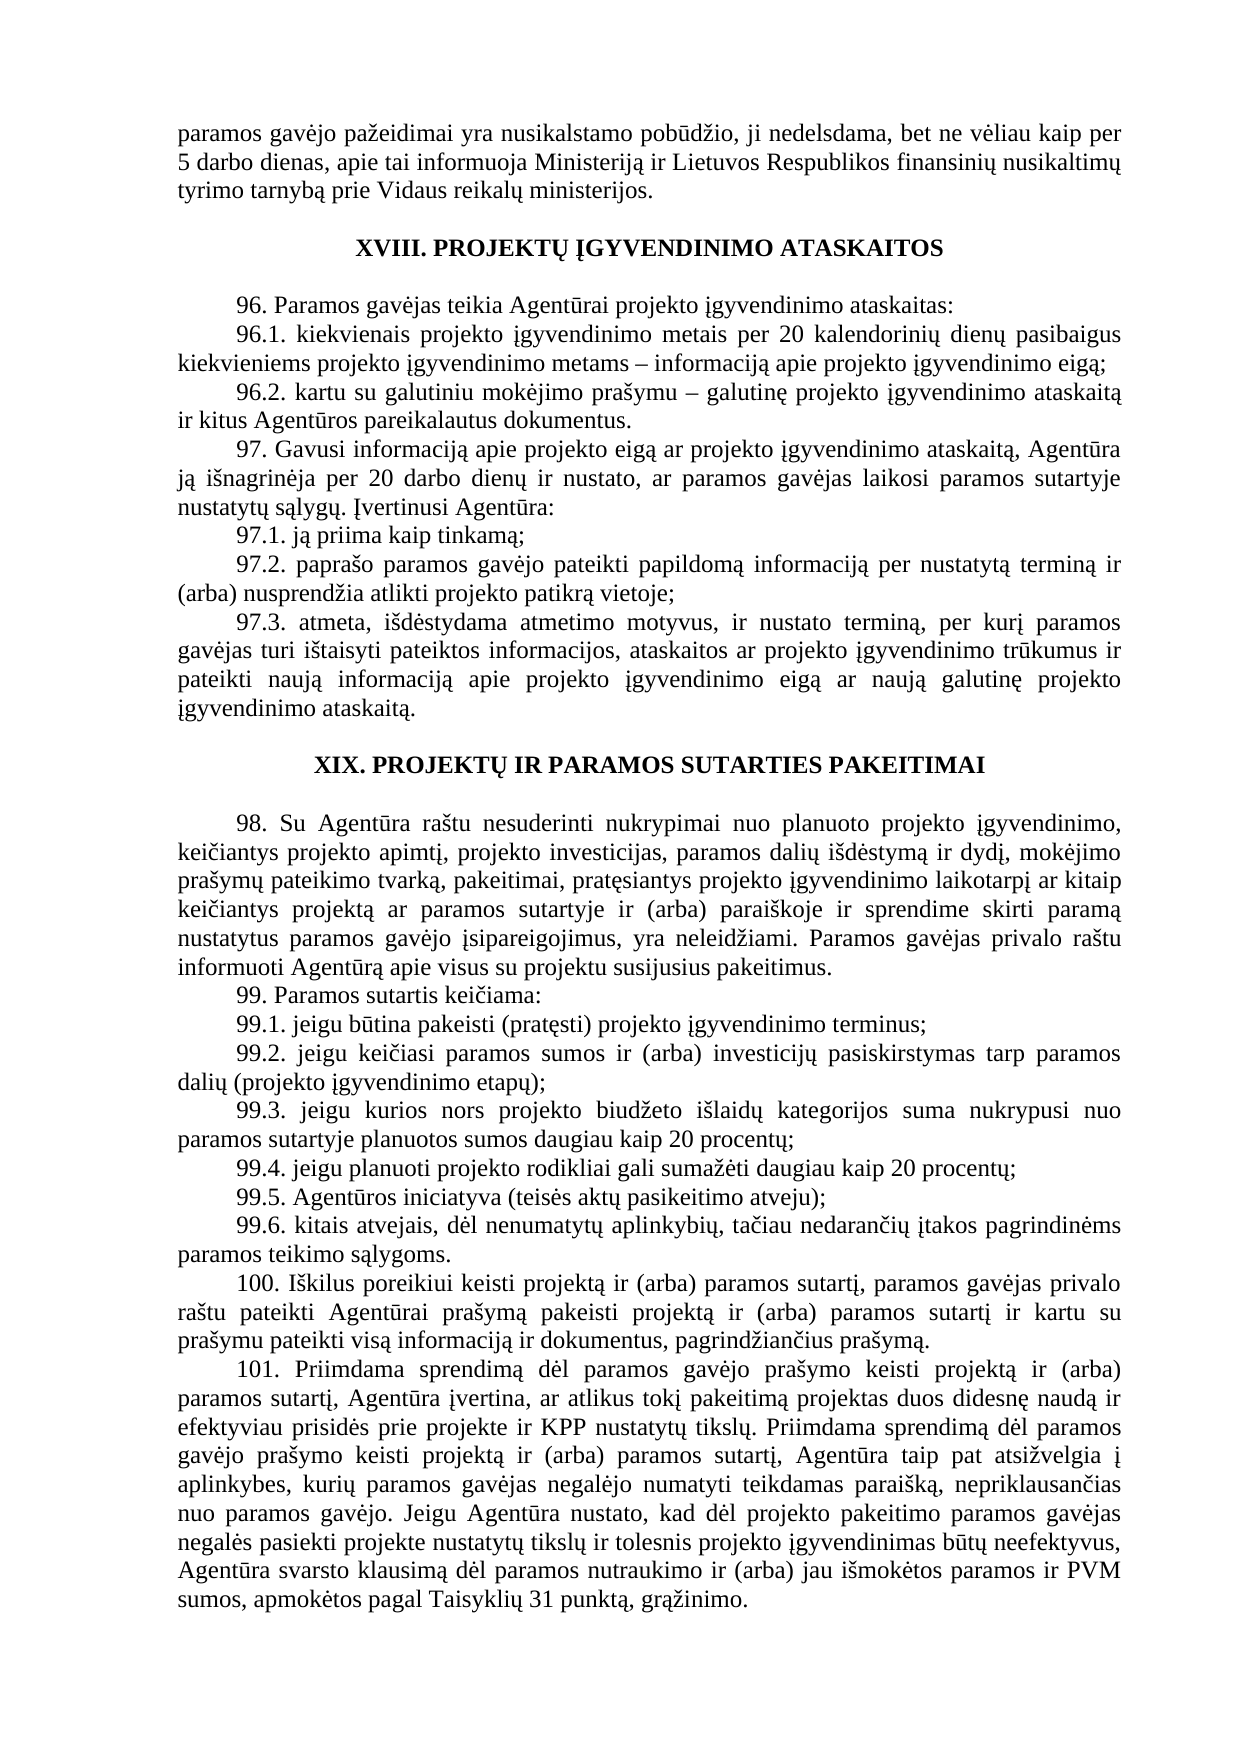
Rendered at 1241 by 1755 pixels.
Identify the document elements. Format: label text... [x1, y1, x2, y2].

text 97.3. atmeta, išdėstydama atmetimo motyvus, ir nustato terminą, per kurį paramos gavėjas turi ištaisyti pateiktos informacijos, ataskaitos ar projekto įgyvendinimo trūkumus ir pateikti naują informaciją apie projekto įgyvendinimo eigą ar naują galutinę projekto įgyvendinimo ataskaitą. [177, 607, 1122, 722]
text 99.4. jeigu planuoti projekto rodikliai gali sumažėti daugiau kaip 20 procentų; [177, 1153, 1122, 1182]
text 97. Gavusi informaciją apie projekto eigą ar projekto įgyvendinimo ataskaitą, Agentūra ją išnagrinėja per 20 darbo dienų ir nustato, ar paramos gavėjas laikosi paramos sutartyje nustatytų sąlygų. Įvertinusi Agentūra: [177, 434, 1122, 521]
text 97.2. paprašo paramos gavėjo pateikti papildomą informaciją per nustatytą terminą ir (arba) nusprendžia atlikti projekto patikrą vietoje; [177, 549, 1122, 607]
text 101. Priimdama sprendimą dėl paramos gavėjo prašymo keisti projektą ir (arba) paramos sutartį, Agentūra įvertina, ar atlikus tokį pakeitimą projektas duos didesnę naudą ir efektyviau prisidės prie projekte ir KPP nustatytų tikslų. Priimdama sprendimą dėl paramos gavėjo prašymo keisti projektą ir (arba) paramos sutartį, Agentūra taip pat atsižvelgia į aplinkybes, kurių paramos gavėjas negalėjo numatyti teikdamas paraišką, nepriklausančias nuo paramos gavėjo. Jeigu Agentūra nustato, kad dėl projekto pakeitimo paramos gavėjas negalės pasiekti projekte nustatytų tikslų ir tolesnis projekto įgyvendinimas būtų neefektyvus, Agentūra svarsto klausimą dėl paramos nutraukimo ir (arba) jau išmokėtos paramos ir PVM sumos, apmokėtos pagal Taisyklių 31 punktą, grąžinimo. [177, 1354, 1122, 1613]
text 98. Su Agentūra raštu nesuderinti nukrypimai nuo planuoto projekto įgyvendinimo, keičiantys projekto apimtį, projekto investicijas, paramos dalių išdėstymą ir dydį, mokėjimo prašymų pateikimo tvarką, pakeitimai, pratęsiantys projekto įgyvendinimo laikotarpį ar kitaip keičiantys projektą ar paramos sutartyje ir (arba) paraiškoje ir sprendime skirti paramą nustatytus paramos gavėjo įsipareigojimus, yra neleidžiami. Paramos gavėjas privalo raštu informuoti Agentūrą apie visus su projektu susijusius pakeitimus. [177, 808, 1122, 981]
text 99.3. jeigu kurios nors projekto biudžeto išlaidų kategorijos suma nukrypusi nuo paramos sutartyje planuotos sumos daugiau kaip 20 procentų; [177, 1096, 1122, 1153]
text 99.1. jeigu būtina pakeisti (pratęsti) projekto įgyvendinimo terminus; [177, 1009, 1122, 1038]
text 99.2. jeigu keičiasi paramos sumos ir (arba) investicijų pasiskirstymas tarp paramos dalių (projekto įgyvendinimo etapų); [177, 1038, 1122, 1096]
text 97.1. ją priima kaip tinkamą; [177, 521, 1122, 549]
text XVIII. PROJEKTŲ ĮGYVENDINIMO ATASKAITOS [177, 233, 1122, 262]
text 99. Paramos sutartis keičiama: [177, 981, 1122, 1009]
text XIX. Projektų ir paramos sutarties pakeitimai [177, 751, 1122, 779]
text 96. Paramos gavėjas teikia Agentūrai projekto įgyvendinimo ataskaitas: [177, 291, 1122, 319]
text paramos gavėjo pažeidimai yra nusikalstamo pobūdžio, ji nedelsdama, bet ne vėliau kaip per 5 darbo dienas, apie tai informuoja Ministeriją ir Lietuvos Respublikos finansinių nusikaltimų tyrimo tarnybą prie Vidaus reikalų ministerijos. [177, 118, 1122, 204]
text 99.5. Agentūros iniciatyva (teisės aktų pasikeitimo atveju); [177, 1182, 1122, 1211]
text 99.6. kitais atvejais, dėl nenumatytų aplinkybių, tačiau nedarančių įtakos pagrindinėms paramos teikimo sąlygoms. [177, 1211, 1122, 1268]
text 96.2. kartu su galutiniu mokėjimo prašymu – galutinę projekto įgyvendinimo ataskaitą ir kitus Agentūros pareikalautus dokumentus. [177, 377, 1122, 434]
text 100. Iškilus poreikiui keisti projektą ir (arba) paramos sutartį, paramos gavėjas privalo raštu pateikti Agentūrai prašymą pakeisti projektą ir (arba) paramos sutartį ir kartu su prašymu pateikti visą informaciją ir dokumentus, pagrindžiančius prašymą. [177, 1268, 1122, 1354]
text 96.1. kiekvienais projekto įgyvendinimo metais per 20 kalendorinių dienų pasibaigus kiekvieniems projekto įgyvendinimo metams – informaciją apie projekto įgyvendinimo eigą; [177, 319, 1122, 377]
